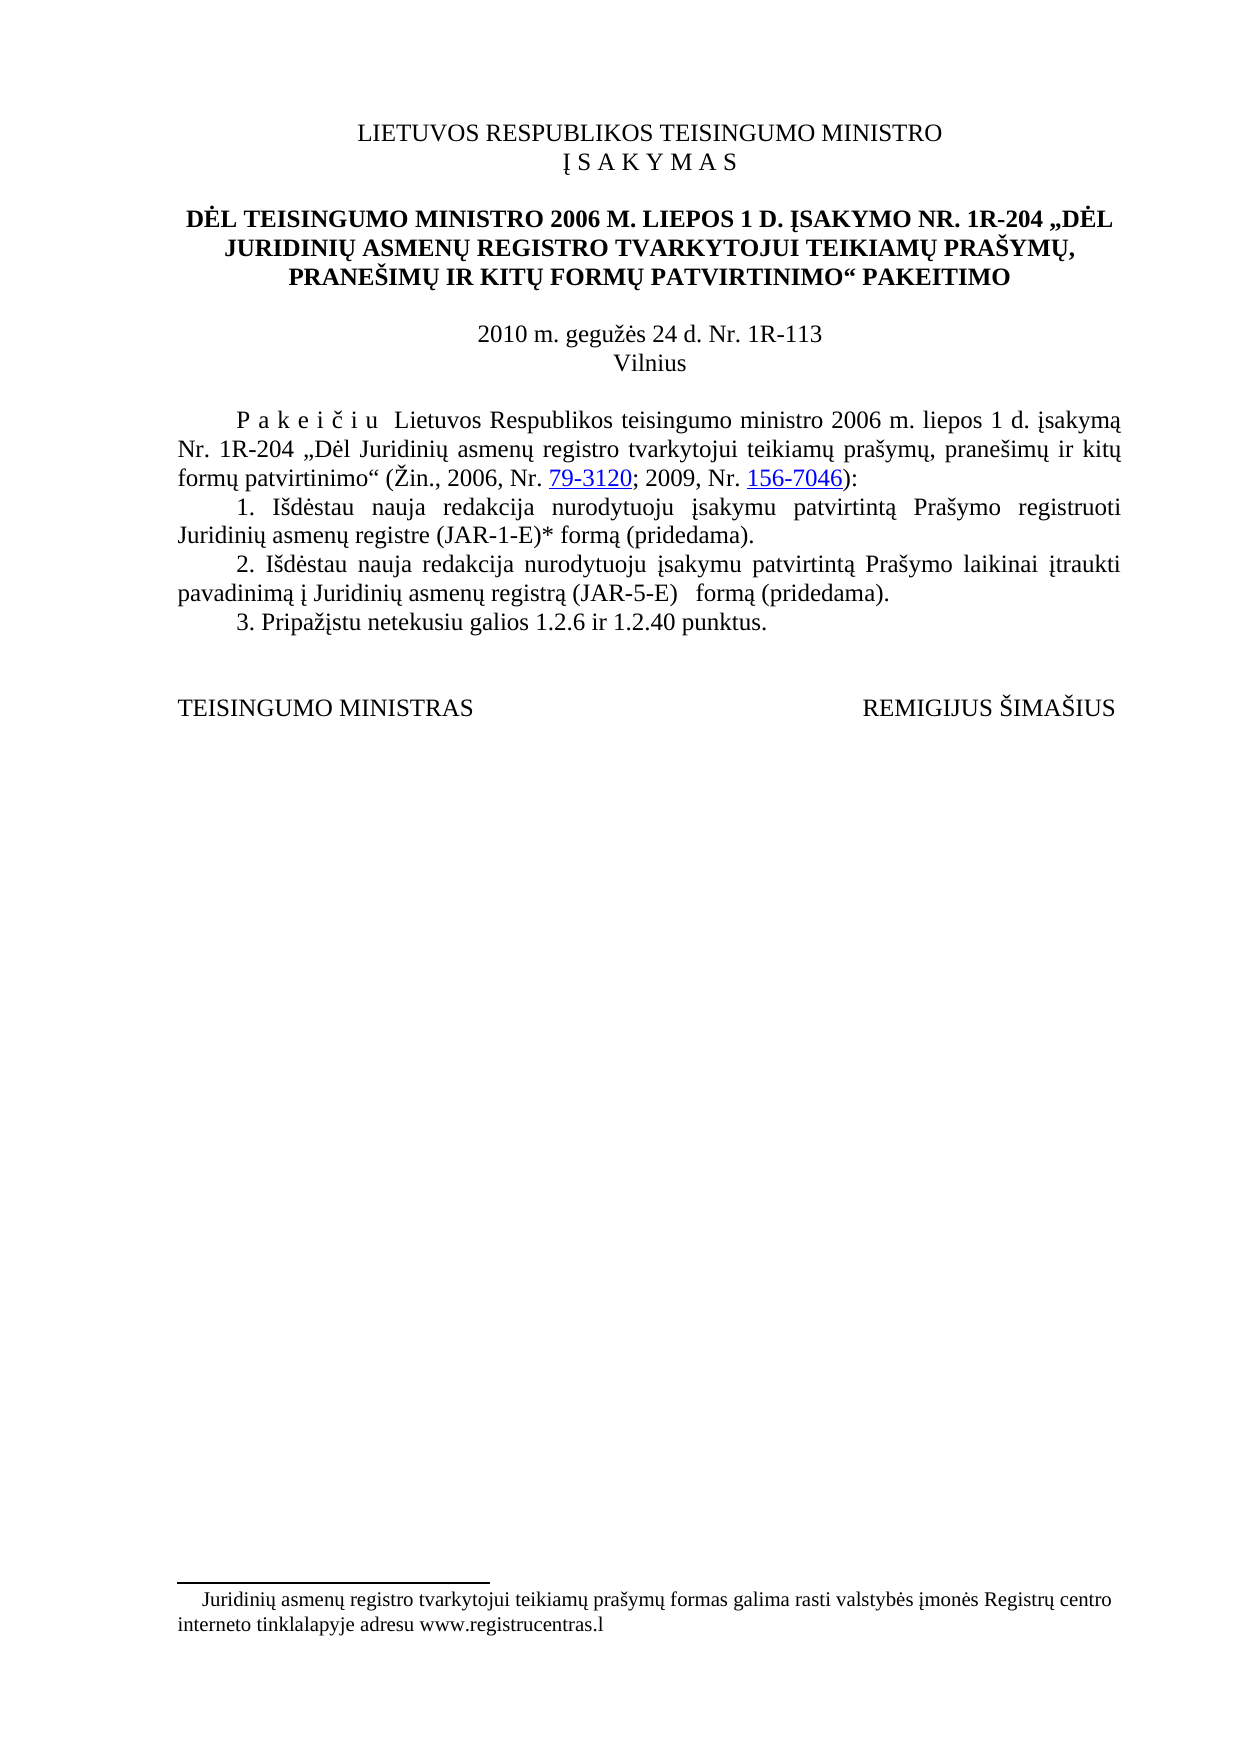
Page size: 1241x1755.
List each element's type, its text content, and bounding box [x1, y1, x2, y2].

text LIETUVOS RESPUBLIKOS TEISINGUMO MINISTRO [177, 118, 1122, 147]
text Į S A K Y M A S [177, 147, 1122, 176]
text P a k e i č i u Lietuvos Respublikos teisingumo ministro 2006 m. liepos 1 d. įsakymą Nr. 1R-204 „Dėl Juridinių asmenų registro tvarkytojui teikiamų prašymų, pranešimų ir kitų formų patvirtinimo“ (Žin., 2006, Nr. 79-3120; 2009, Nr. 156-7046): [177, 406, 1122, 492]
text DĖL TEISINGUMO MINISTRO 2006 M. LIEPOS 1 D. ĮSAKYMO Nr. 1R-204 „DĖL JURIDINIŲ ASMENŲ REGISTRO TVARKYTOJUI TEIKIAMŲ PRAŠYMŲ, PRANEŠIMŲ IR KITŲ FORMŲ PATVIRTINIMO“ PAKEITIMO [177, 204, 1122, 291]
text Teisingumo ministras Remigijus Šimašius [177, 693, 1122, 722]
text 1. Išdėstau nauja redakcija nurodytuoju įsakymu patvirtintą Prašymo registruoti Juridinių asmenų registre (JAR-1-E)* formą (pridedama). [177, 492, 1122, 549]
text 3. Pripažįstu netekusiu galios 1.2.6 ir 1.2.40 punktus. [177, 607, 1122, 636]
text 2010 m. gegužės 24 d. Nr. 1R-113 [177, 319, 1122, 348]
text Juridinių asmenų registro tvarkytojui teikiamų prašymų formas galima rasti valstybės įmonės Registrų centro interneto tinklalapyje adresu www.registrucentras.l [177, 1583, 1122, 1636]
text Vilnius [177, 348, 1122, 377]
text 2. Išdėstau nauja redakcija nurodytuoju įsakymu patvirtintą Prašymo laikinai įtraukti pavadinimą į Juridinių asmenų registrą (JAR-5-E) formą (pridedama). [177, 549, 1122, 607]
